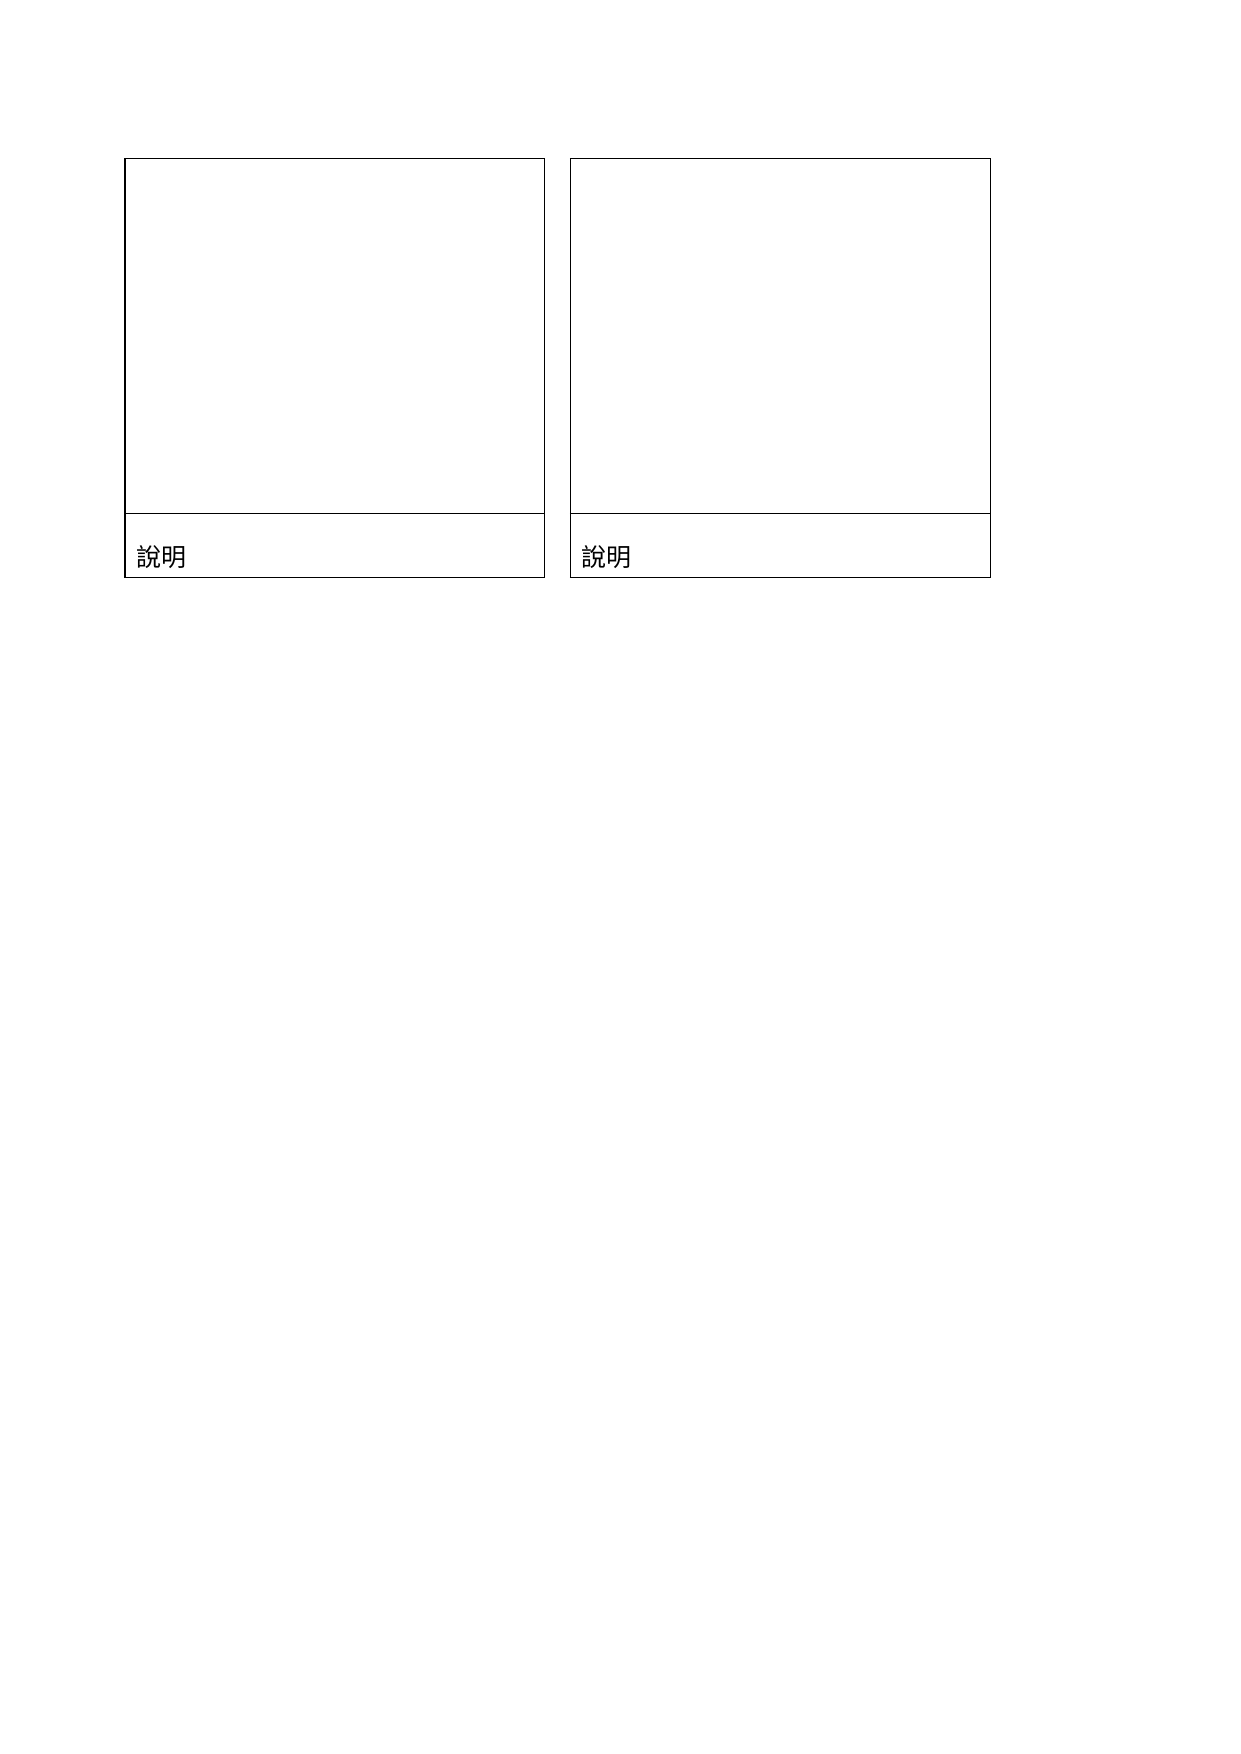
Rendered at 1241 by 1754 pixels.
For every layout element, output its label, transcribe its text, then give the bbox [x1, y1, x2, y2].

table_cell 說明 [126, 514, 544, 577]
table_cell [571, 159, 990, 513]
table_cell 說明 [571, 514, 990, 577]
table_cell [545, 158, 570, 513]
table_cell [126, 159, 544, 513]
table_cell [545, 513, 570, 577]
